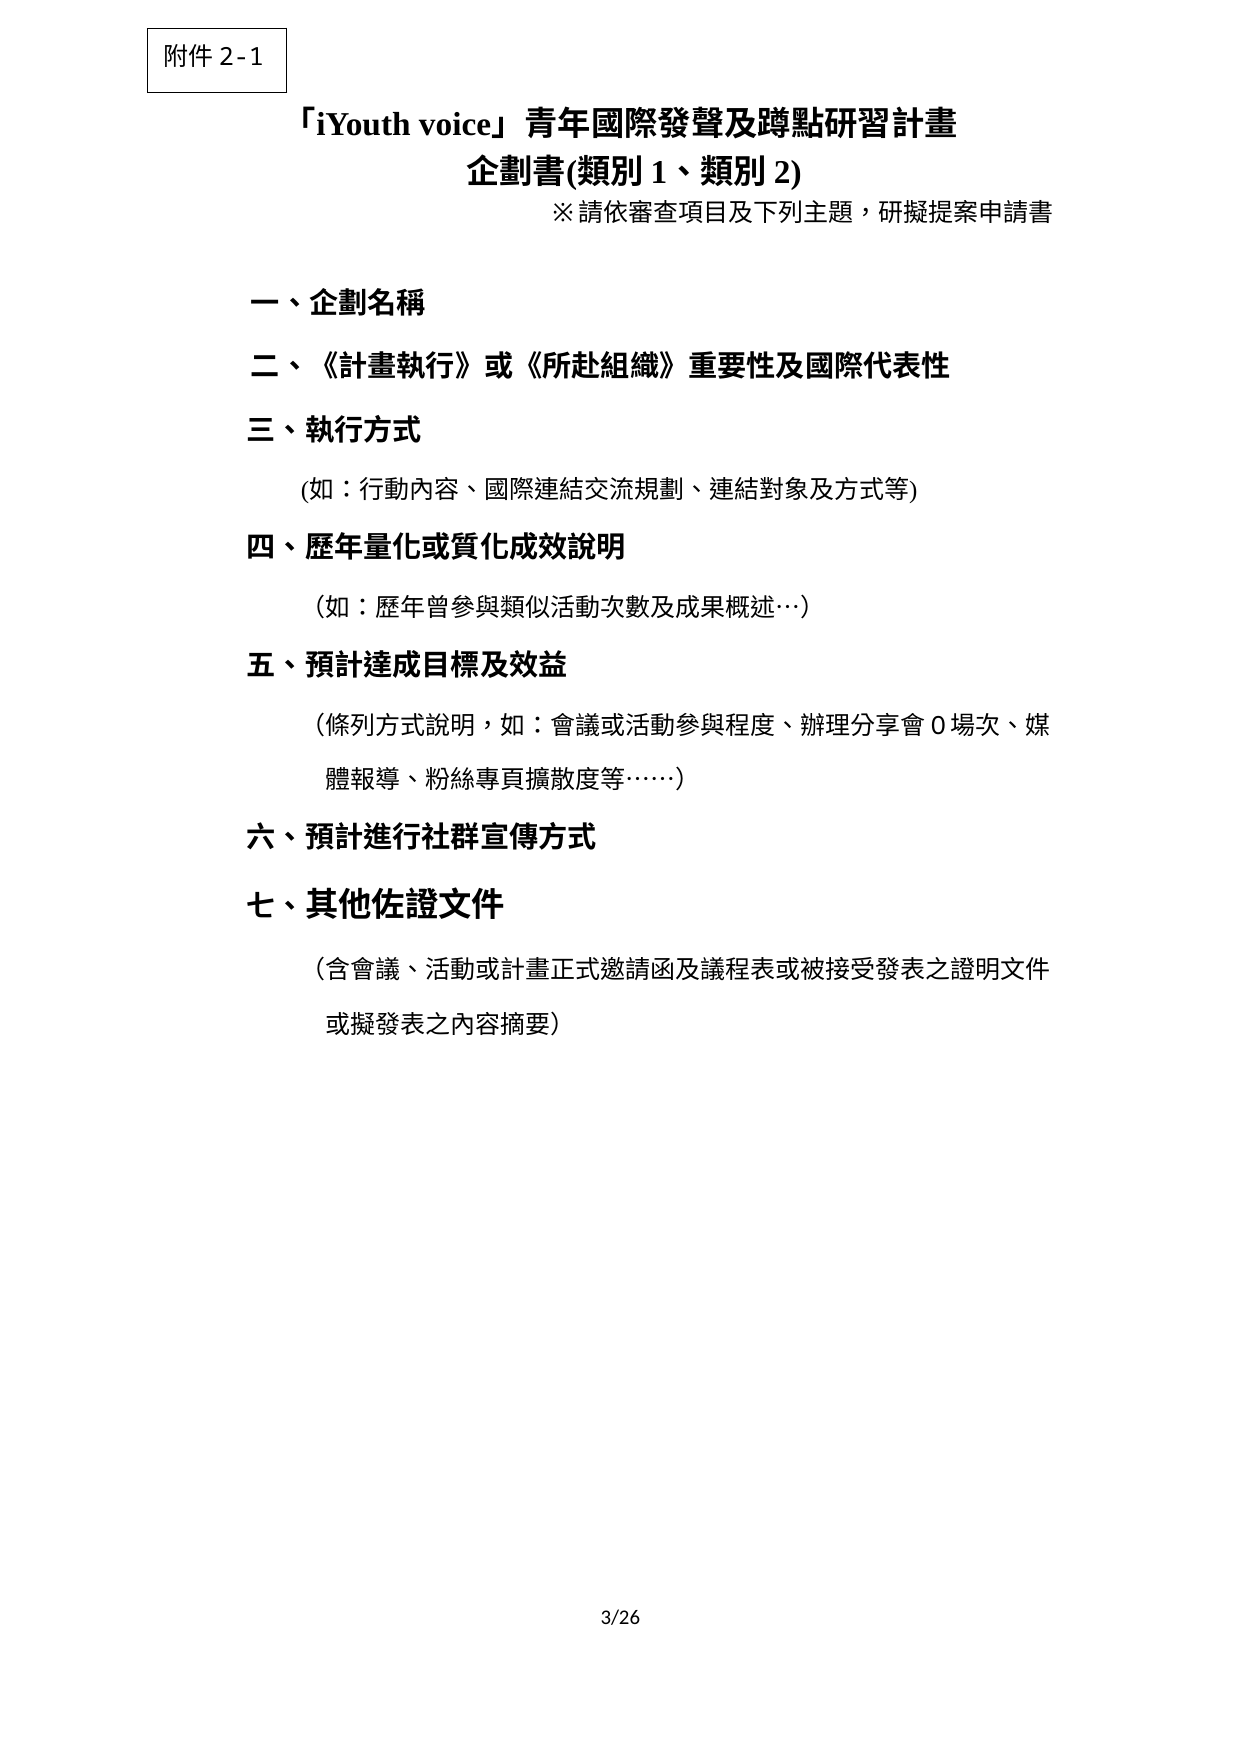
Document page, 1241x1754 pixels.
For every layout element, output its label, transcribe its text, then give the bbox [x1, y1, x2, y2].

text 三、執行方式 [187, 406, 1053, 448]
text 五、預計達成目標及效益 [187, 642, 1053, 684]
text (如：行動內容、國際連結交流規劃、連結對象及方式等) [301, 469, 1053, 506]
text 四、歷年量化或質化成效說明 [187, 524, 1053, 566]
text 附件2-1 [163, 37, 271, 73]
text [148, 29, 286, 92]
text 二、《計畫執行》或《所赴組織》重要性及國際代表性 [251, 343, 1053, 385]
text （如：歷年曾參與類似活動次數及成果概述…） [187, 587, 1053, 624]
text ※請依審查項目及下列主題，研擬提案申請書 [217, 193, 1053, 229]
text （條列方式說明，如：會議或活動參與程度、辦理分享會Ο場次、媒體報導、粉絲專頁擴散度等……） [301, 705, 1053, 796]
text 一、企劃名稱 [251, 279, 1053, 322]
text 七、其他佐證文件 [187, 877, 1053, 926]
text 企劃書(類別1、類別2) [187, 144, 1080, 193]
text （含會議、活動或計畫正式邀請函及議程表或被接受發表之證明文件或擬發表之內容摘要） [301, 950, 1053, 1040]
text 「iYouth voice」青年國際發聲及蹲點研習計畫 [187, 96, 1053, 144]
text 六、預計進行社群宣傳方式 [187, 814, 1053, 856]
